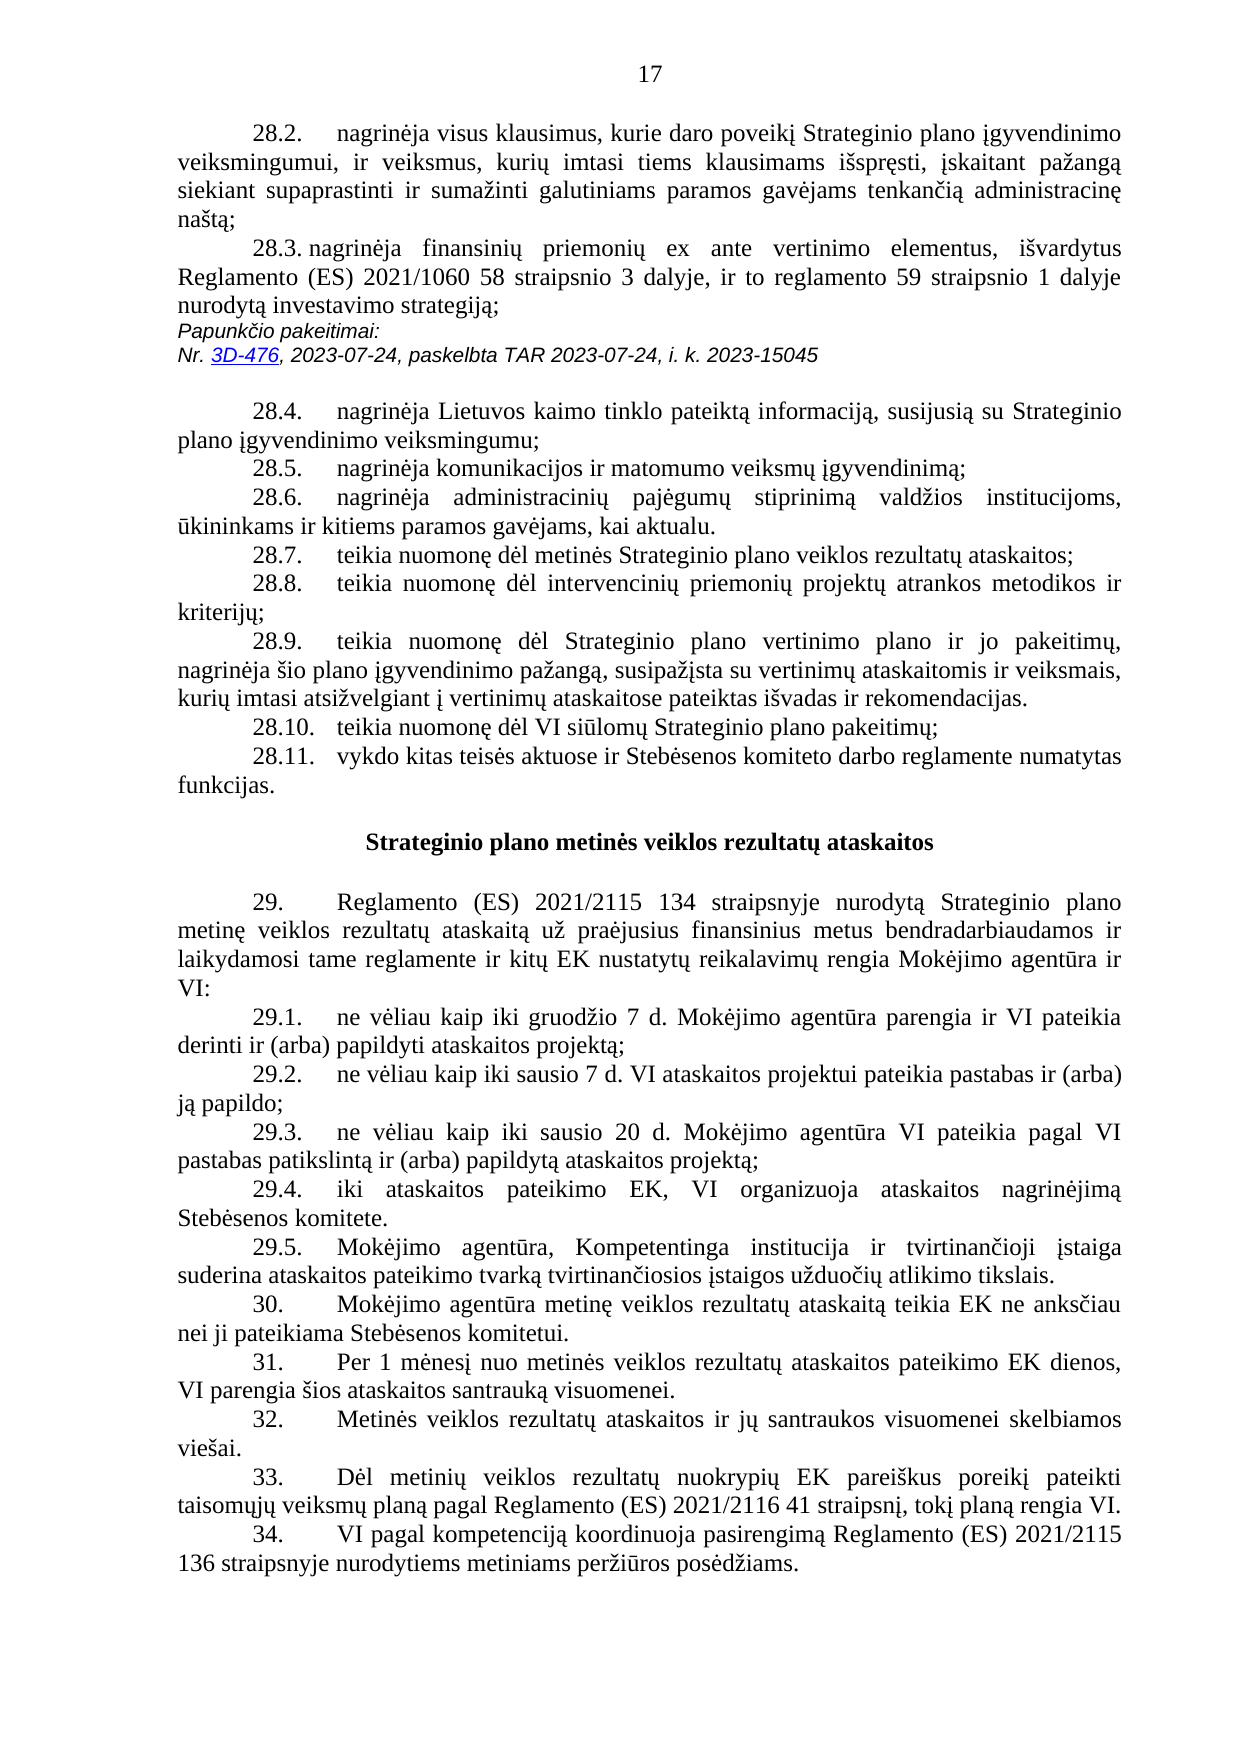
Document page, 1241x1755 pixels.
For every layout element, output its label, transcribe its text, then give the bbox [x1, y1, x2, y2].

text 30. Mokėjimo agentūra metinę veiklos rezultatų ataskaitą teikia EK ne anksčiau nei ji pateikiama Stebėsenos komitetui. [177, 1289, 1122, 1347]
text 28.9. teikia nuomonę dėl Strateginio plano vertinimo plano ir jo pakeitimų, nagrinėja šio plano įgyvendinimo pažangą, susipažįsta su vertinimų ataskaitomis ir veiksmais, kurių imtasi atsižvelgiant į vertinimų ataskaitose pateiktas išvadas ir rekomendacijas. [177, 626, 1122, 712]
text 28.6. nagrinėja administracinių pajėgumų stiprinimą valdžios institucijoms, ūkininkams ir kitiems paramos gavėjams, kai aktualu. [177, 482, 1122, 540]
text 28.10. teikia nuomonę dėl VI siūlomų Strateginio plano pakeitimų; [177, 712, 1122, 741]
text 29.3. ne vėliau kaip iki sausio 20 d. Mokėjimo agentūra VI pateikia pagal VI pastabas patikslintą ir (arba) papildytą ataskaitos projektą; [177, 1117, 1122, 1174]
text 28.8. teikia nuomonę dėl intervencinių priemonių projektų atrankos metodikos ir kriterijų; [177, 568, 1122, 626]
text Papunkčio pakeitimai: [177, 319, 1122, 343]
text 28.11. vykdo kitas teisės aktuose ir Stebėsenos komiteto darbo reglamente numatytas funkcijas. [177, 741, 1122, 798]
text 28.7. teikia nuomonę dėl metinės Strateginio plano veiklos rezultatų ataskaitos; [177, 540, 1122, 568]
text 28.5. nagrinėja komunikacijos ir matomumo veiksmų įgyvendinimą; [177, 453, 1122, 482]
text 29.2. ne vėliau kaip iki sausio 7 d. VI ataskaitos projektui pateikia pastabas ir (arba) ją papildo; [177, 1059, 1122, 1117]
text 31. Per 1 mėnesį nuo metinės veiklos rezultatų ataskaitos pateikimo EK dienos, VI parengia šios ataskaitos santrauką visuomenei. [177, 1347, 1122, 1404]
text 28.3. nagrinėja finansinių priemonių ex ante vertinimo elementus, išvardytus Reglamento (ES) 2021/1060 58 straipsnio 3 dalyje, ir to reglamento 59 straipsnio 1 dalyje nurodytą investavimo strategiją; [177, 233, 1122, 319]
text 29. Reglamento (ES) 2021/2115 134 straipsnyje nurodytą Strateginio plano metinę veiklos rezultatų ataskaitą už praėjusius finansinius metus bendradarbiaudamos ir laikydamosi tame reglamente ir kitų EK nustatytų reikalavimų rengia Mokėjimo agentūra ir VI: [177, 887, 1122, 1002]
text 34. VI pagal kompetenciją koordinuoja pasirengimą Reglamento (ES) 2021/2115 136 straipsnyje nurodytiems metiniams peržiūros posėdžiams. [177, 1519, 1122, 1577]
text 32. Metinės veiklos rezultatų ataskaitos ir jų santraukos visuomenei skelbiamos viešai. [177, 1404, 1122, 1462]
text 29.4. iki ataskaitos pateikimo EK, VI organizuoja ataskaitos nagrinėjimą Stebėsenos komitete. [177, 1174, 1122, 1232]
text 29.5. Mokėjimo agentūra, Kompetentinga institucija ir tvirtinančioji įstaiga suderina ataskaitos pateikimo tvarką tvirtinančiosios įstaigos užduočių atlikimo tikslais. [177, 1232, 1122, 1289]
text 28.4. nagrinėja Lietuvos kaimo tinklo pateiktą informaciją, susijusią su Strateginio plano įgyvendinimo veiksmingumu; [177, 396, 1122, 453]
text 33. Dėl metinių veiklos rezultatų nuokrypių EK pareiškus poreikį pateikti taisomųjų veiksmų planą pagal Reglamento (ES) 2021/2116 41 straipsnį, tokį planą rengia VI. [177, 1462, 1122, 1519]
text 29.1. ne vėliau kaip iki gruodžio 7 d. Mokėjimo agentūra parengia ir VI pateikia derinti ir (arba) papildyti ataskaitos projektą; [177, 1002, 1122, 1059]
subtitle Strateginio plano metinės veiklos rezultatų ataskaitos [177, 827, 1122, 856]
text 28.2. nagrinėja visus klausimus, kurie daro poveikį Strateginio plano įgyvendinimo veiksmingumui, ir veiksmus, kurių imtasi tiems klausimams išspręsti, įskaitant pažangą siekiant supaprastinti ir sumažinti galutiniams paramos gavėjams tenkančią administracinę naštą; [177, 118, 1122, 233]
text Nr. 3D-476, 2023-07-24, paskelbta TAR 2023-07-24, i. k. 2023-15045 [177, 343, 1122, 367]
